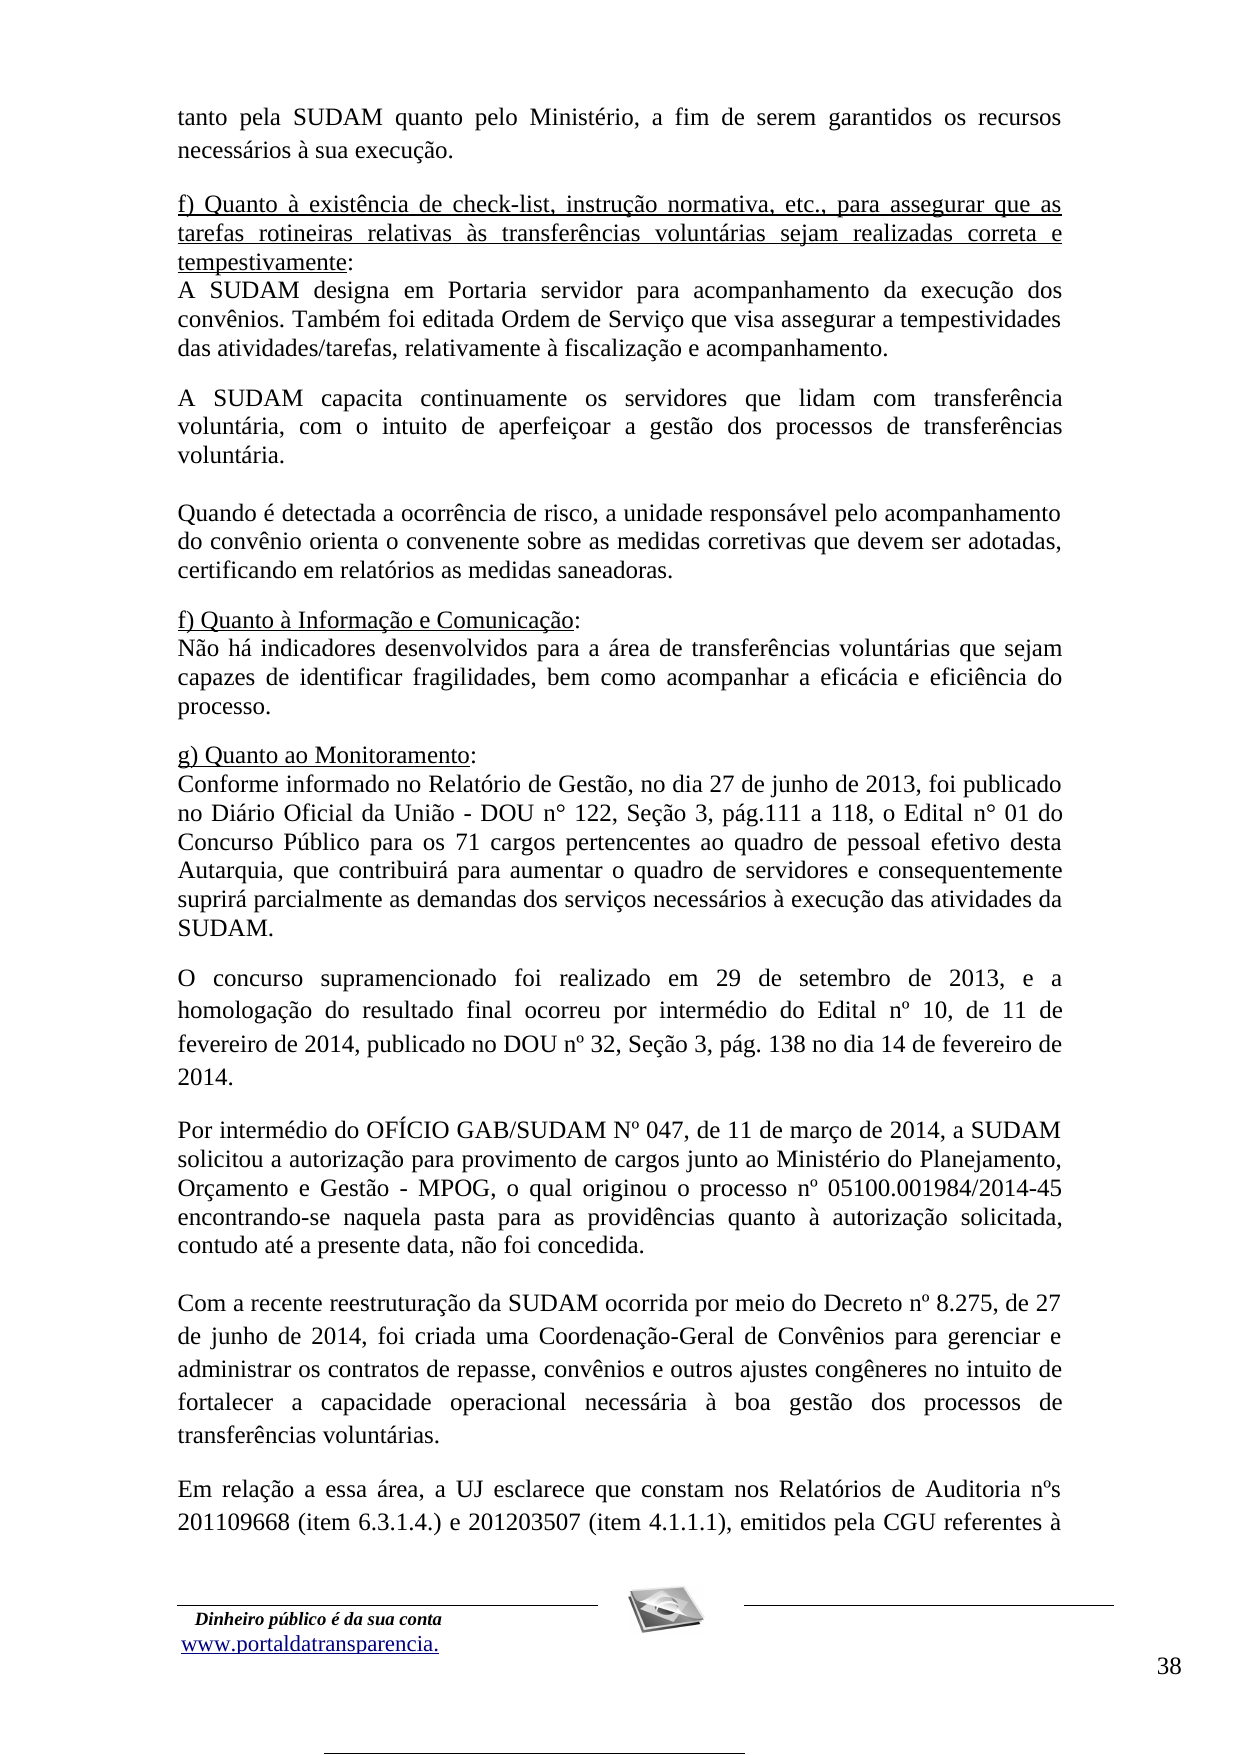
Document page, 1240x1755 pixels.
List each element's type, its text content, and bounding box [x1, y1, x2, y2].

text O concurso supramencionado foi realizado em 29 de setembro de 2013, e a homologação do resultado final ocorreu por intermédio do Edital nº 10, de 11 de fevereiro de 2014, publicado no DOU nº 32, Seção 3, pág. 138 no dia 14 de fevereiro de 2014. [177, 963, 1063, 1090]
text Com a recente reestruturação da SUDAM ocorrida por meio do Decreto nº 8.275, de 27 de junho de 2014, foi criada uma Coordenação-Geral de Convênios para gerenciar e administrar os contratos de repasse, convênios e outros ajustes congêneres no intuito de fortalecer a capacidade operacional necessária à boa gestão dos processos de transferências voluntárias. [177, 1288, 1063, 1449]
text Quando é detectada a ocorrência de risco, a unidade responsável pelo acompanhamento do convênio orienta o convenente sobre as medidas corretivas que devem ser adotadas, certificando em relatórios as medidas saneadoras. [177, 498, 1062, 584]
text A SUDAM capacita continuamente os servidores que lidam com transferência voluntária, com o intuito de aperfeiçoar a gestão dos processos de transferências voluntária. [177, 383, 1063, 469]
list Quanto à existência de check-list, instrução normativa, etc., para assegurar que as tarefas rotineiras relativas às transferências voluntárias sejam realizadas correta e tempestivamente: [177, 189, 1063, 276]
text tanto pela SUDAM quanto pelo Ministério, a fim de serem garantidos os recursos necessários à sua execução. [177, 102, 1063, 164]
text Conforme informado no Relatório de Gestão, no dia 27 de junho de 2013, foi publicado no Diário Oficial da União - DOU n° 122, Seção 3, pág.111 a 118, o Edital n° 01 do Concurso Público para os 71 cargos pertencentes ao quadro de pessoal efetivo desta Autarquia, que contribuirá para aumentar o quadro de servidores e consequentemente suprirá parcialmente as demandas dos serviços necessários à execução das atividades da SUDAM. [177, 769, 1063, 942]
list Quanto à Informação e Comunicação: [177, 605, 1239, 633]
text A SUDAM designa em Portaria servidor para acompanhamento da execução dos convênios. Também foi editada Ordem de Serviço que visa assegurar a tempestividades das atividades/tarefas, relativamente à fiscalização e acompanhamento. [177, 276, 1063, 362]
text Não há indicadores desenvolvidos para a área de transferências voluntárias que sejam capazes de identificar fragilidades, bem como acompanhar a eficácia e eficiência do processo. [177, 633, 1063, 720]
text Em relação a essa área, a UJ esclarece que constam nos Relatórios de Auditoria nºs 201109668 (item 6.3.1.4.) e 201203507 (item 4.1.1.1), emitidos pela CGU referentes à [177, 1474, 1063, 1536]
list Quanto ao Monitoramento: [177, 741, 1239, 769]
text Por intermédio do OFÍCIO GAB/SUDAM Nº 047, de 11 de março de 2014, a SUDAM solicitou a autorização para provimento de cargos junto ao Ministério do Planejamento, Orçamento e Gestão - MPOG, o qual originou o processo nº 05100.001984/2014-45 encontrando-se naquela pasta para as providências quanto à autorização solicitada, contudo até a presente data, não foi concedida. [177, 1115, 1063, 1259]
